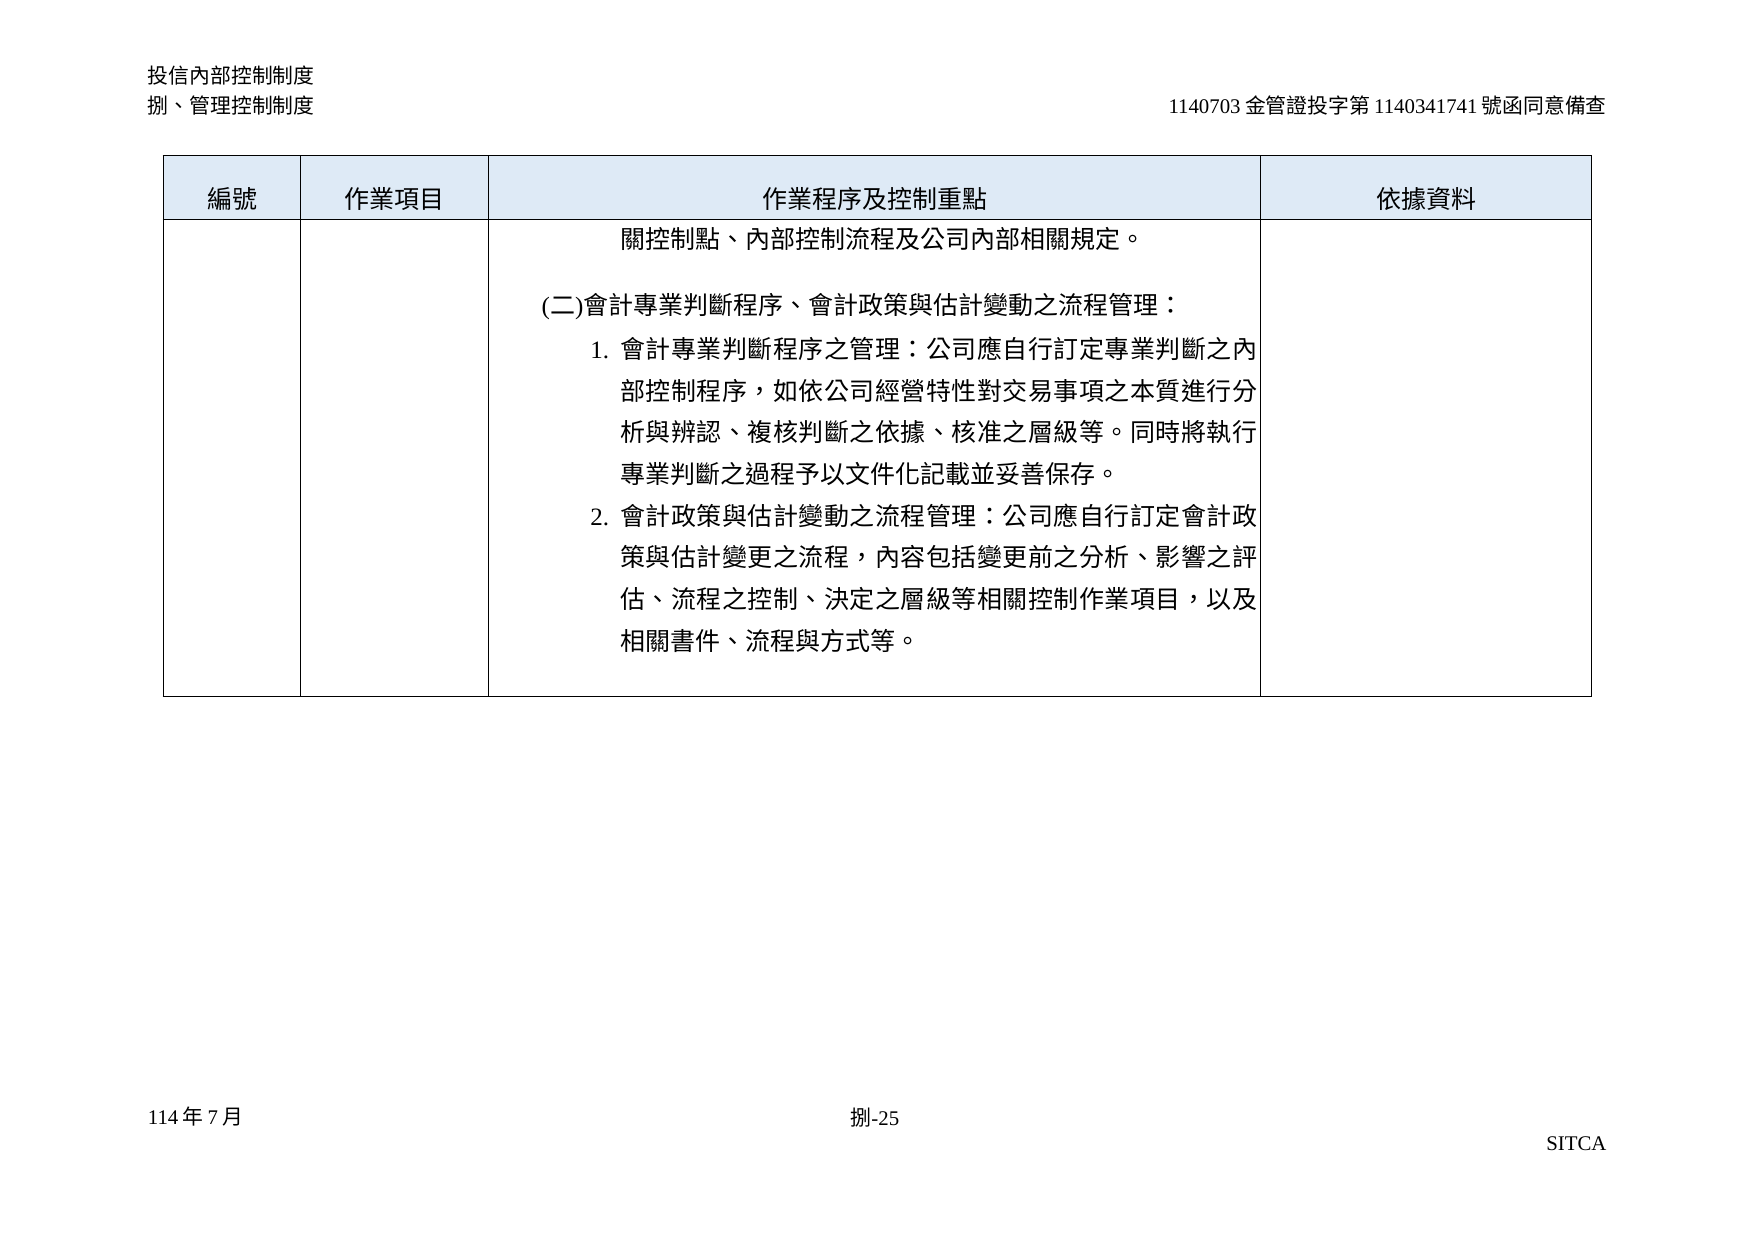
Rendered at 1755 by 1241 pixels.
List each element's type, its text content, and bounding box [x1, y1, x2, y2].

table_header 作業項目 [301, 156, 488, 219]
table_header 依據資料 [1261, 156, 1591, 219]
table_header 作業程序及控制重點 [489, 156, 1260, 219]
table_cell 一、各交易事項應依財務報告編製準則及國際會計原則之規定採用最合適之會計項目。 二、每一會計事項均應根據合法之原始憑證造具記帳憑證，根據記帳憑證登記簿籍，根據會計簿籍編製財務報告。 三、原始憑證如有下列情形者，不予接受： 法令明訂禁止者。 依照法律或習慣應具備之主要書據缺少或形式不具備者。 書據文字或數字填計錯誤，或有塗改而未經負責人或經辦人員簽名或蓋章證明者。 支出性質或收支計算及條件與規定不相符者。 有關人員簽名或蓋章未齊全者。 四、記帳憑證有下列情形者，不得憑以記帳： 根據不合規定之原始憑證填製者。 記載內容與原始憑證不合者。 規定應記載之事項，未經具備或記載簡略，不能為記帳之根據者。 所列各項目與事實內容性質不合者。 記載繕寫錯誤，未經遵照規定更正者。 未經規定人員簽名或蓋章者。 其他與法令章則不合者。 五、各項原始憑證，如因故更正、註銷而更換新憑證時，應將註銷之原始憑證影本附於新憑證之後。 六、會計事務處理程序應依「商業會計法」及有關法令、公司會計制度之規定辦理。 七、銀行往來帳戶之設立、變更或註銷，應由出納單位呈請權責主管核准後始得為之。 八、銀行間或同銀行不同帳戶間資金之調撥、移轉應經權責主管核准後方得辦理。 九、款項之收付應以經過授權核准之原始憑證為依據。每日收到之款項，應當日存入銀行，取得銀行存款憑證；款項支付時，除小額付款依規定可以現金或取款條支付外，其餘應開立票據或以銀行匯款支付。 十、出納應定期就銀行對帳單與帳載數編製銀行調節表，如有調節項目，應定期追蹤調節目，並作成報告以確認調節項目已經及時處理。 十一、會計、出納以外之第三人(如會計主管)應定期覆核銀行調節表。 十二、應依規定編製各種定期報表，並依規定時限公告、申報財務報表。 十三、會計政策變動者，應依規定申報主管機關核准。 十四、財務報表或據以編製財務報表之各項會計憑證、帳冊、簿籍等，應依「商業會計法」之規定年限保存。 十五、已訂冊之會計資料需經權責主管及主辦會計人員之許可方得拆訂，並將拆訂之日期、經過以及附件增減章數，於傳票目錄簿上批註清楚並蓋章證明。 十六、如逾保存年限欲銷毀者，應報請權責主管核准後，始得銷毀。 十七、會計人員交接時，負責保存之資料應列為交接項目。 十八、應將所用帳簿及有關交易憑證、單據、表冊、契約，置於營業處所、倉庫及以電子方式儲存。若有存放於營業場所外之倉庫或以電子方式儲存者，應予以列冊管理。 十九、公開發行公司依「公開發行公司公開財務預測資訊處理準則」第二條規定公開財務預測者，應依上開處理準則及一般公認會計原則之規定編製、公告申報。 二十、適用國際會計準則之內部控制： (一)適用國際會計準則之管理： 首次導入國際會計準則之管理：公司應擬定專案計畫，就影響層面進行評估，並就導入時程、預計進度之控制點及法規之依循等相關導入事項進行管理。公司應定期將導入國際會計準則之執行情形提報董事會控管。 採用國際會計準則後之管理：因應國際會計準則公報之變動(如新公報或修正後公報之實施)，公司應評估公報變動之影響程度及範圍，並遵循國際會計準則之規範，調整相關控制點、內部控制流程及公司內部相關規定。 (二)會計專業判斷程序、會計政策與估計變動之流程管理： 會計專業判斷程序之管理：公司應自行訂定專業判斷之內部控制程序，如依公司經營特性對交易事項之本質進行分析與辨認、複核判斷之依據、核准之層級等。同時將執行專業判斷之過程予以文件化記載並妥善保存。 會計政策與估計變動之流程管理：公司應自行訂定會計政策與估計變更之流程，內容包括變更前之分析、影響之評估、流程之控制、決定之層級等相關控制作業項目，以及相關書件、流程與方式等。 [489, 220, 1260, 696]
table_cell [301, 220, 488, 696]
table_cell [164, 220, 300, 696]
table_header 編號 [164, 156, 300, 219]
table_cell [1261, 220, 1591, 696]
